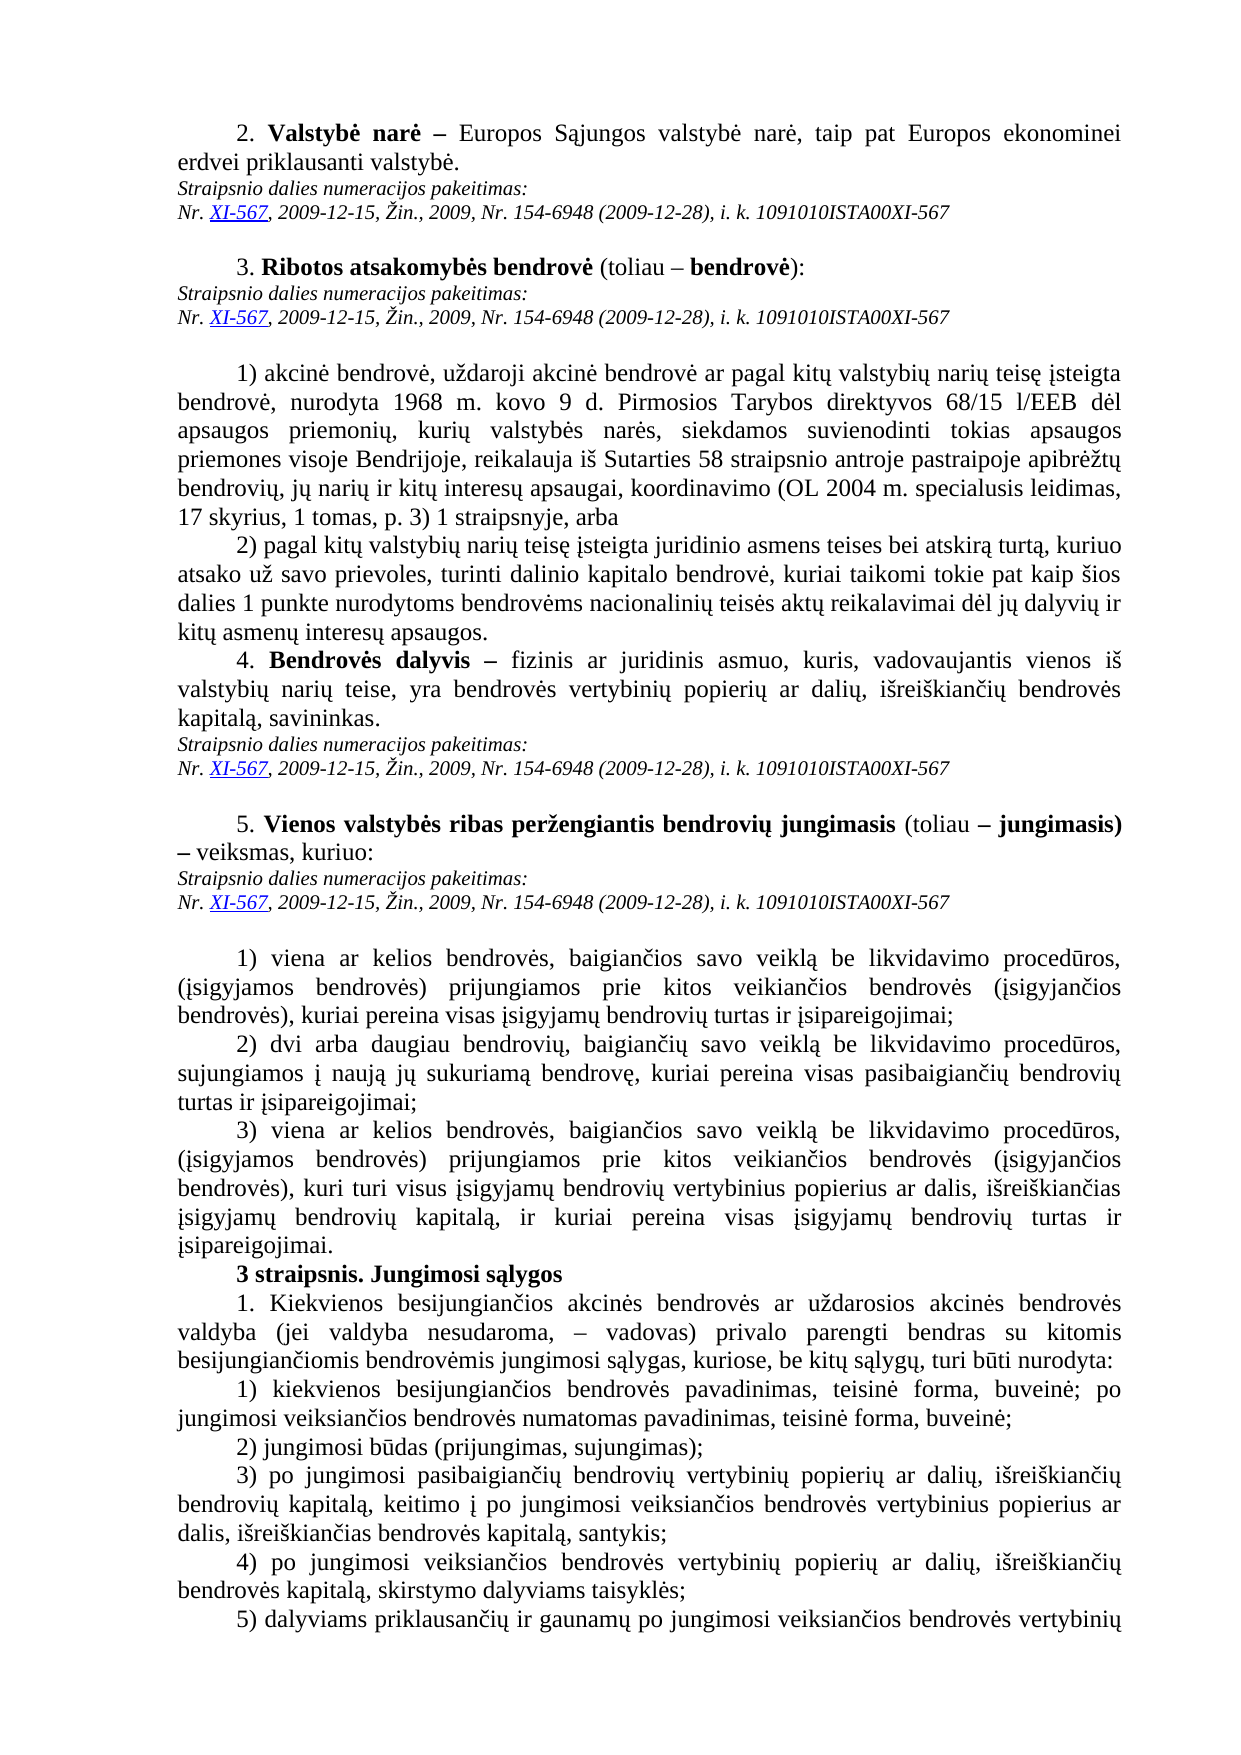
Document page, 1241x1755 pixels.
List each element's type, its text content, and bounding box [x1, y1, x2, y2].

text 3) viena ar kelios bendrovės, baigiančios savo veiklą be likvidavimo procedūros, (įsigyjamos bendrovės) prijungiamos prie kitos veikiančios bendrovės (įsigyjančios bendrovės), kuri turi visus įsigyjamų bendrovių vertybinius popierius ar dalis, išreiškiančias įsigyjamų bendrovių kapitalą, ir kuriai pereina visas įsigyjamų bendrovių turtas ir įsipareigojimai. [177, 1116, 1122, 1259]
text Straipsnio dalies numeracijos pakeitimas: [177, 176, 1122, 200]
text Nr. XI-567, 2009-12-15, Žin., 2009, Nr. 154-6948 (2009-12-28), i. k. 1091010ISTA00XI-567 [177, 200, 1122, 224]
text Nr. XI-567, 2009-12-15, Žin., 2009, Nr. 154-6948 (2009-12-28), i. k. 1091010ISTA00XI-567 [177, 756, 1122, 780]
text 5) dalyviams priklausančių ir gaunamų po jungimosi veiksiančios bendrovės vertybinių [177, 1604, 1122, 1633]
text 1) akcinė bendrovė, uždaroji akcinė bendrovė ar pagal kitų valstybių narių teisę įsteigta bendrovė, nurodyta 1968 m. kovo 9 d. Pirmosios Tarybos direktyvos 68/15 l/EEB dėl apsaugos priemonių, kurių valstybės narės, siekdamos suvienodinti tokias apsaugos priemones visoje Bendrijoje, reikalauja iš Sutarties 58 straipsnio antroje pastraipoje apibrėžtų bendrovių, jų narių ir kitų interesų apsaugai, koordinavimo (OL 2004 m. specialusis leidimas, 17 skyrius, 1 tomas, p. 3) 1 straipsnyje, arba [177, 358, 1122, 531]
text Straipsnio dalies numeracijos pakeitimas: [177, 732, 1122, 756]
text 2) dvi arba daugiau bendrovių, baigiančių savo veiklą be likvidavimo procedūros, sujungiamos į naują jų sukuriamą bendrovę, kuriai pereina visas pasibaigiančių bendrovių turtas ir įsipareigojimai; [177, 1029, 1122, 1116]
text 3) po jungimosi pasibaigiančių bendrovių vertybinių popierių ar dalių, išreiškiančių bendrovių kapitalą, keitimo į po jungimosi veiksiančios bendrovės vertybinius popierius ar dalis, išreiškiančias bendrovės kapitalą, santykis; [177, 1461, 1122, 1547]
text 2) jungimosi būdas (prijungimas, sujungimas); [177, 1432, 1122, 1461]
text 2) pagal kitų valstybių narių teisę įsteigta juridinio asmens teises bei atskirą turtą, kuriuo atsako už savo prievoles, turinti dalinio kapitalo bendrovė, kuriai taikomi tokie pat kaip šios dalies 1 punkte nurodytoms bendrovėms nacionalinių teisės aktų reikalavimai dėl jų dalyvių ir kitų asmenų interesų apsaugos. [177, 531, 1122, 646]
text 3. Ribotos atsakomybės bendrovė (toliau – bendrovė): [177, 252, 1122, 281]
text Straipsnio dalies numeracijos pakeitimas: [177, 866, 1122, 890]
text 1) viena ar kelios bendrovės, baigiančios savo veiklą be likvidavimo procedūros, (įsigyjamos bendrovės) prijungiamos prie kitos veikiančios bendrovės (įsigyjančios bendrovės), kuriai pereina visas įsigyjamų bendrovių turtas ir įsipareigojimai; [177, 943, 1122, 1029]
text 1) kiekvienos besijungiančios bendrovės pavadinimas, teisinė forma, buveinė; po jungimosi veiksiančios bendrovės numatomas pavadinimas, teisinė forma, buveinė; [177, 1374, 1122, 1432]
text Straipsnio dalies numeracijos pakeitimas: [177, 281, 1122, 305]
text 5. Vienos valstybės ribas peržengiantis bendrovių jungimasis (toliau – jungimasis) – veiksmas, kuriuo: [177, 809, 1122, 866]
text Nr. XI-567, 2009-12-15, Žin., 2009, Nr. 154-6948 (2009-12-28), i. k. 1091010ISTA00XI-567 [177, 890, 1122, 914]
text 3 straipsnis. Jungimosi sąlygos [177, 1259, 1122, 1288]
text 4) po jungimosi veiksiančios bendrovės vertybinių popierių ar dalių, išreiškiančių bendrovės kapitalą, skirstymo dalyviams taisyklės; [177, 1547, 1122, 1604]
text 4. Bendrovės dalyvis – fizinis ar juridinis asmuo, kuris, vadovaujantis vienos iš valstybių narių teise, yra bendrovės vertybinių popierių ar dalių, išreiškiančių bendrovės kapitalą, savininkas. [177, 646, 1122, 732]
text 2. Valstybė narė – Europos Sąjungos valstybė narė, taip pat Europos ekonominei erdvei priklausanti valstybė. [177, 118, 1122, 176]
text Nr. XI-567, 2009-12-15, Žin., 2009, Nr. 154-6948 (2009-12-28), i. k. 1091010ISTA00XI-567 [177, 305, 1122, 329]
text 1. Kiekvienos besijungiančios akcinės bendrovės ar uždarosios akcinės bendrovės valdyba (jei valdyba nesudaroma, – vadovas) privalo parengti bendras su kitomis besijungiančiomis bendrovėmis jungimosi sąlygas, kuriose, be kitų sąlygų, turi būti nurodyta: [177, 1288, 1122, 1374]
